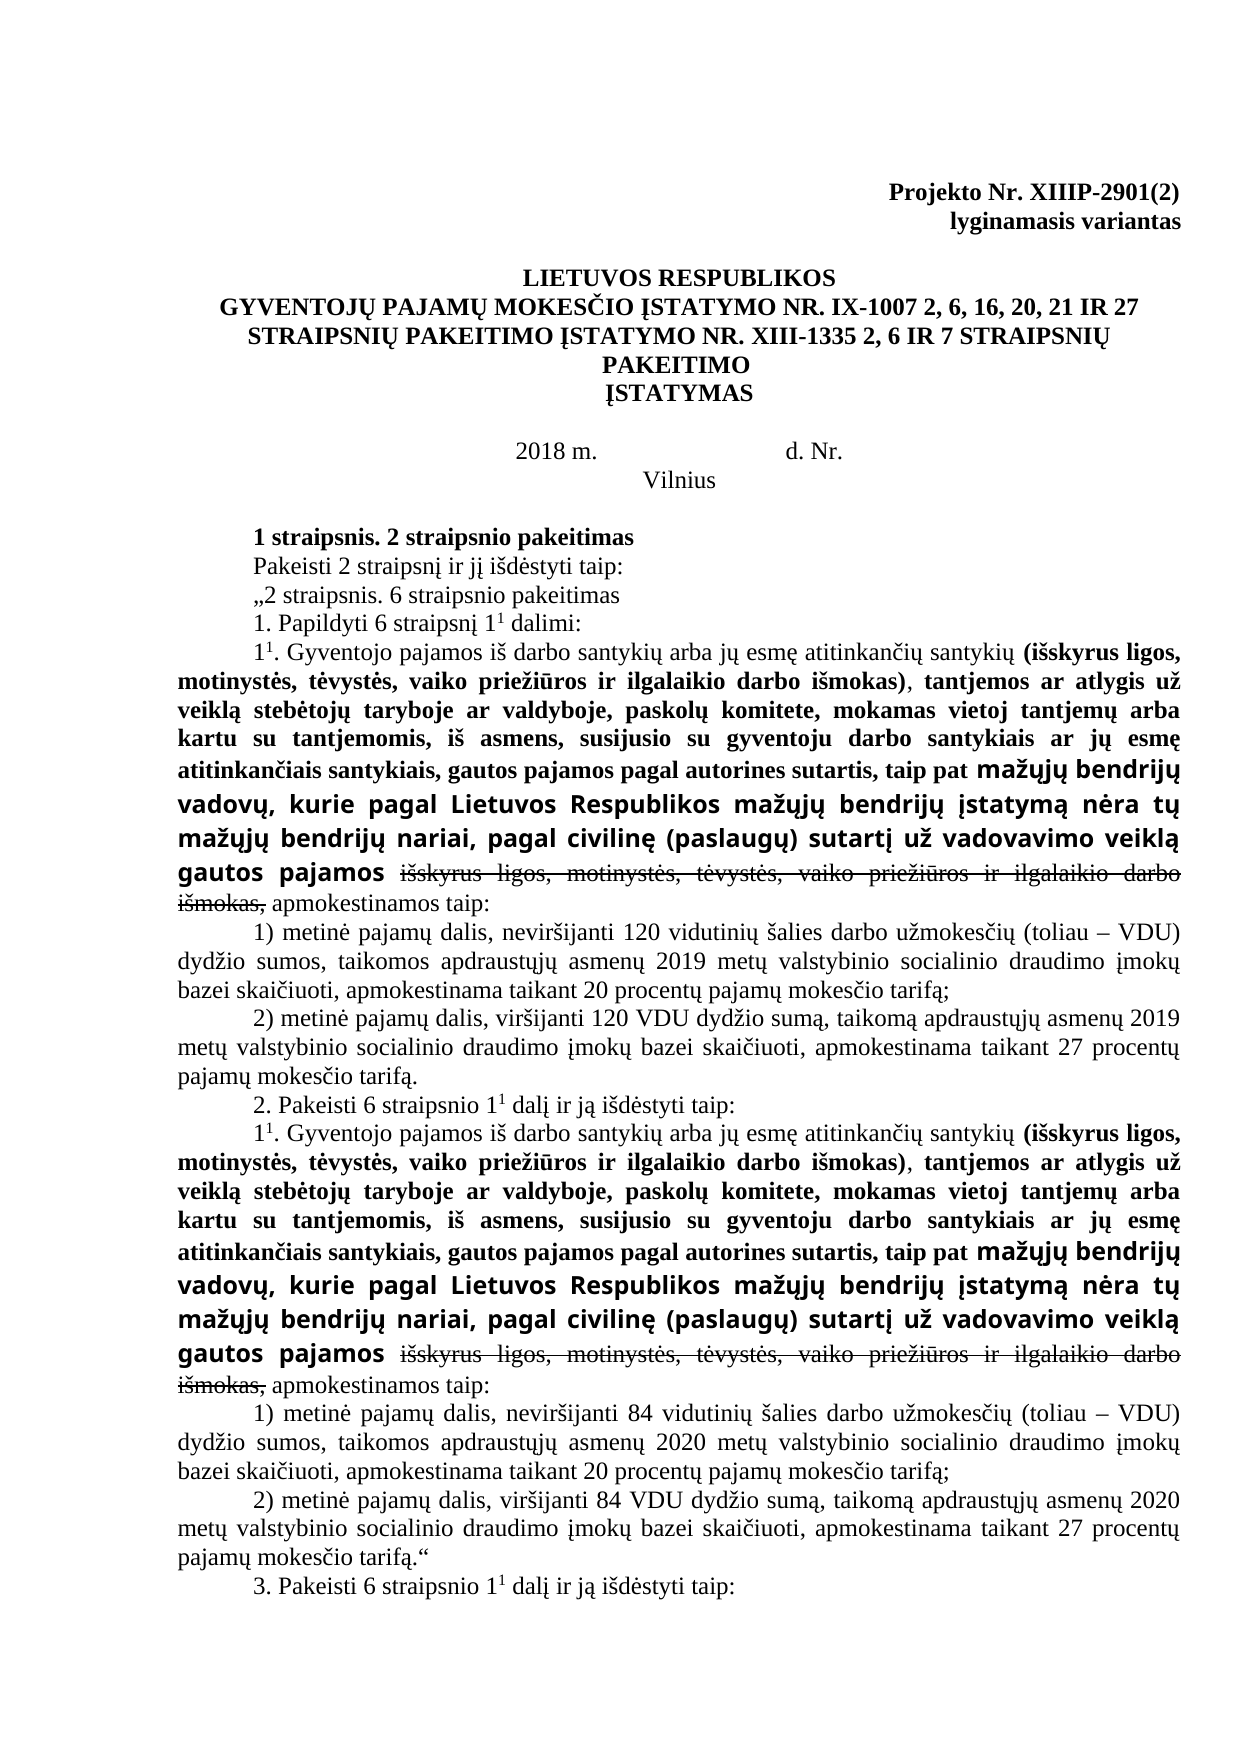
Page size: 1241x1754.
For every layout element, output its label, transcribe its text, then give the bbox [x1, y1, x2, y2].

text 1) metinė pajamų dalis, neviršijanti 84 vidutinių šalies darbo užmokesčių (toliau – VDU) dydžio sumos, taikomos apdraustųjų asmenų 2020 metų valstybinio socialinio draudimo įmokų bazei skaičiuoti, apmokestinama taikant 20 procentų pajamų mokesčio tarifą; [177, 1398, 1181, 1485]
text 2) metinė pajamų dalis, viršijanti 84 VDU dydžio sumą, taikomą apdraustųjų asmenų 2020 metų valstybinio socialinio draudimo įmokų bazei skaičiuoti, apmokestinama taikant 27 procentų pajamų mokesčio tarifą.“ [177, 1485, 1181, 1571]
text „2 straipsnis. 6 straipsnio pakeitimas [177, 580, 1181, 608]
text lyginamasis variantas [717, 206, 1181, 235]
text 11. Gyventojo pajamos iš darbo santykių arba jų esmę atitinkančių santykių (išskyrus ligos, motinystės, tėvystės, vaiko priežiūros ir ilgalaikio darbo išmokas), tantjemos ar atlygis už veiklą stebėtojų taryboje ar valdyboje, paskolų komitete, mokamas vietoj tantjemų arba kartu su tantjemomis, iš asmens, susijusio su gyventoju darbo santykiais ar jų esmę atitinkančiais santykiais, gautos pajamos pagal autorines sutartis, taip pat mažųjų bendrijų vadovų, kurie pagal Lietuvos Respublikos mažųjų bendrijų įstatymą nėra tų mažųjų bendrijų nariai, pagal civilinę (paslaugų) sutartį už vadovavimo veiklą gautos pajamos išskyrus ligos, motinystės, tėvystės, vaiko priežiūros ir ilgalaikio darbo išmokas, apmokestinamos taip: [177, 1118, 1181, 1398]
text 2) metinė pajamų dalis, viršijanti 120 VDU dydžio sumą, taikomą apdraustųjų asmenų 2019 metų valstybinio socialinio draudimo įmokų bazei skaičiuoti, apmokestinama taikant 27 procentų pajamų mokesčio tarifą. [177, 1003, 1181, 1090]
text Pakeisti 2 straipsnį ir jį išdėstyti taip: [177, 551, 1181, 580]
text 1 straipsnis. 2 straipsnio pakeitimas [177, 522, 1181, 551]
text Projekto Nr. XIIIP-2901(2) [717, 177, 1181, 206]
text 3. Pakeisti 6 straipsnio 11 dalį ir ją išdėstyti taip: [177, 1571, 1181, 1600]
text įstatymAS [177, 378, 1181, 407]
text gyventojų pajamų mokesčio įstatymo Nr. IX-1007 2, 6, 16, 20, 21 ir 27 straipsnių pakeitimo įstatymO NR. XIII-1335 2, 6 IR 7 straiPsnių pakeitimo [177, 292, 1181, 378]
text 11. Gyventojo pajamos iš darbo santykių arba jų esmę atitinkančių santykių (išskyrus ligos, motinystės, tėvystės, vaiko priežiūros ir ilgalaikio darbo išmokas), tantjemos ar atlygis už veiklą stebėtojų taryboje ar valdyboje, paskolų komitete, mokamas vietoj tantjemų arba kartu su tantjemomis, iš asmens, susijusio su gyventoju darbo santykiais ar jų esmę atitinkančiais santykiais, gautos pajamos pagal autorines sutartis, taip pat mažųjų bendrijų vadovų, kurie pagal Lietuvos Respublikos mažųjų bendrijų įstatymą nėra tų mažųjų bendrijų nariai, pagal civilinę (paslaugų) sutartį už vadovavimo veiklą gautos pajamos išskyrus ligos, motinystės, tėvystės, vaiko priežiūros ir ilgalaikio darbo išmokas, apmokestinamos taip: [177, 637, 1181, 917]
text 1. Papildyti 6 straipsnį 11 dalimi: [177, 608, 1181, 637]
text 2018 m. d. Nr. [177, 436, 1181, 465]
text Vilnius [177, 465, 1181, 493]
text Lietuvos Respublikos [177, 263, 1181, 292]
text 1) metinė pajamų dalis, neviršijanti 120 vidutinių šalies darbo užmokesčių (toliau – VDU) dydžio sumos, taikomos apdraustųjų asmenų 2019 metų valstybinio socialinio draudimo įmokų bazei skaičiuoti, apmokestinama taikant 20 procentų pajamų mokesčio tarifą; [177, 917, 1181, 1003]
text 2. Pakeisti 6 straipsnio 11 dalį ir ją išdėstyti taip: [177, 1090, 1181, 1118]
